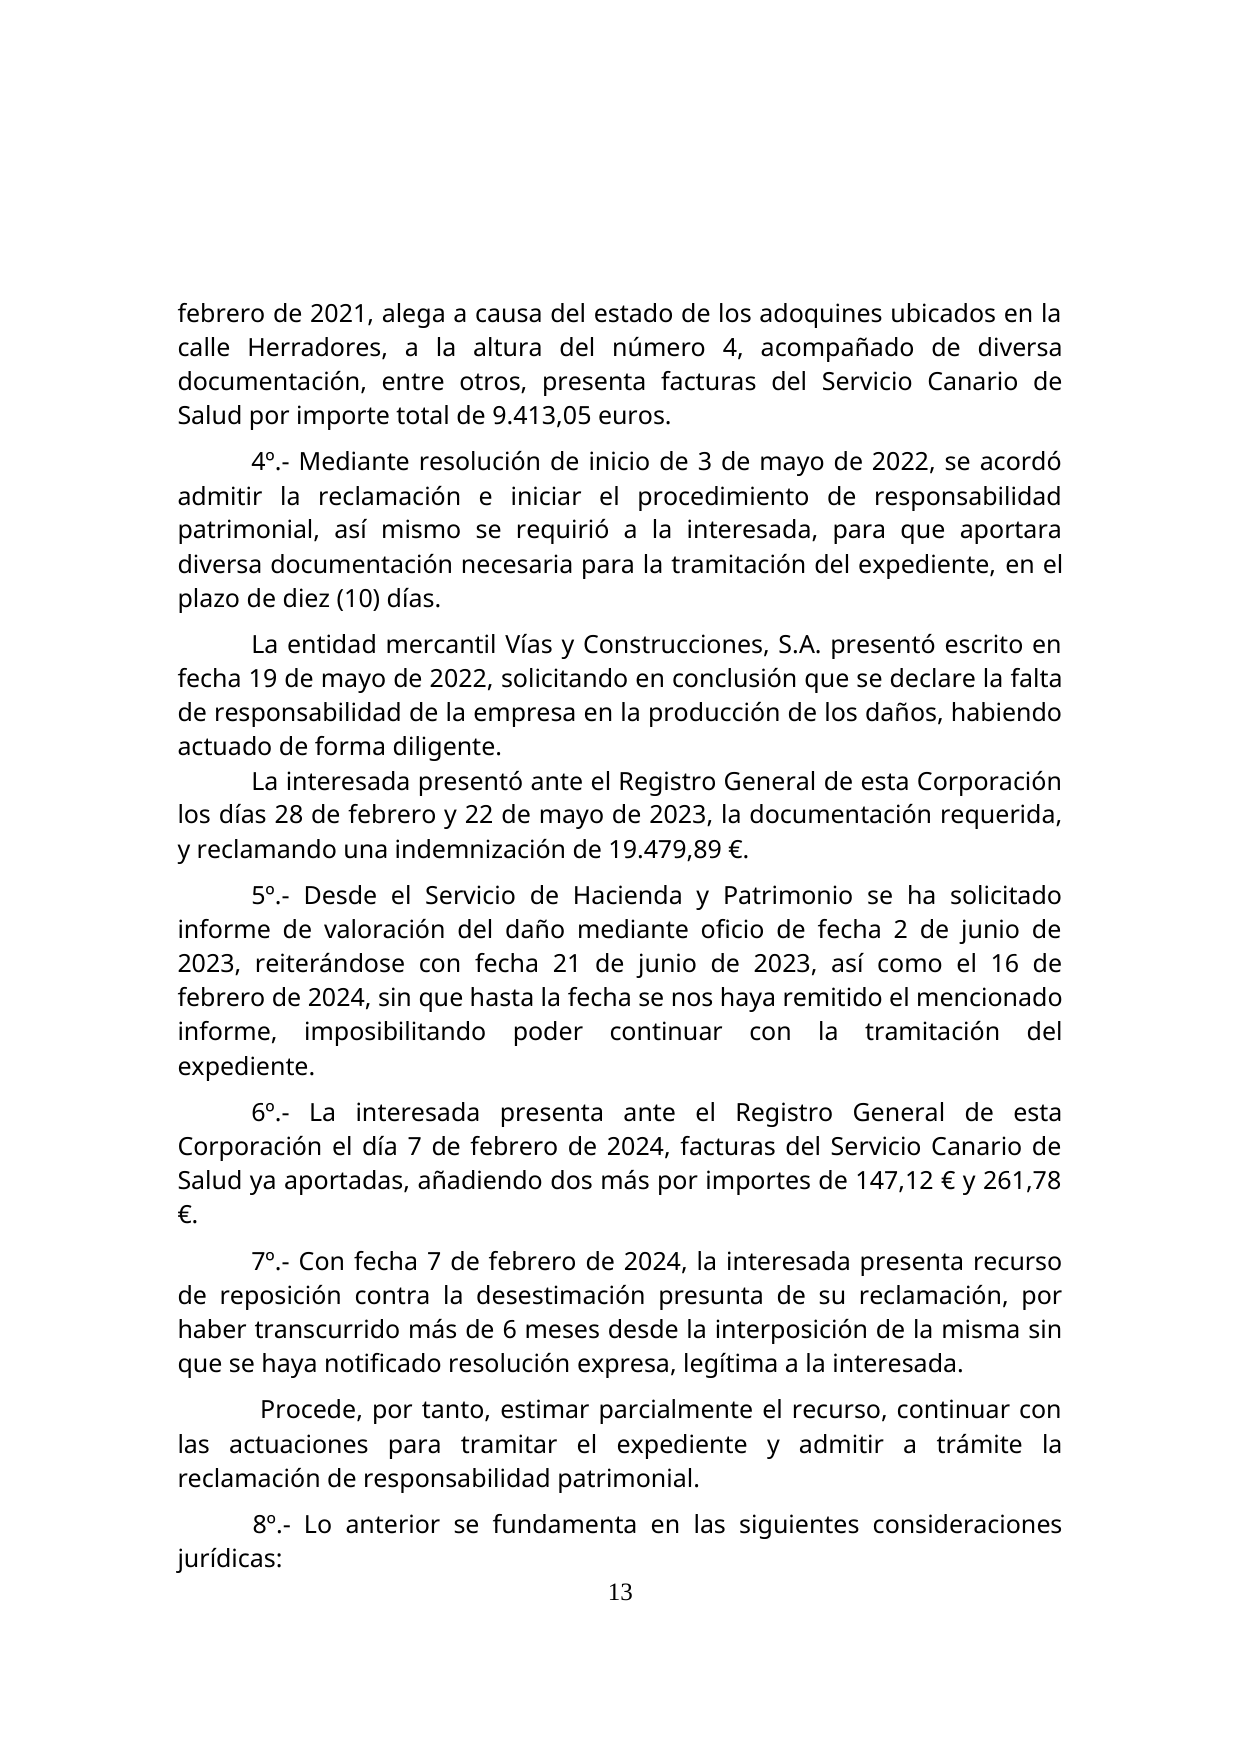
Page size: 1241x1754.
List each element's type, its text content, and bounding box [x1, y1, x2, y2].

text Procede, por tanto, estimar parcialmente el recurso, continuar con las actuaciones para tramitar el expediente y admitir a trámite la reclamación de responsabilidad patrimonial. [177, 1392, 1063, 1494]
text 7º.- Con fecha 7 de febrero de 2024, la interesada presenta recurso de reposición contra la desestimación presunta de su reclamación, por haber transcurrido más de 6 meses desde la interposición de la misma sin que se haya notificado resolución expresa, legítima a la interesada. [177, 1243, 1063, 1380]
text 4º.- Mediante resolución de inicio de 3 de mayo de 2022, se acordó admitir la reclamación e iniciar el procedimiento de responsabilidad patrimonial, así mismo se requirió a la interesada, para que aportara diversa documentación necesaria para la tramitación del expediente, en el plazo de diez (10) días. [177, 444, 1063, 614]
text 6º.- La interesada presenta ante el Registro General de esta Corporación el día 7 de febrero de 2024, facturas del Servicio Canario de Salud ya aportadas, añadiendo dos más por importes de 147,12 € y 261,78 €. [177, 1095, 1063, 1231]
text febrero de 2021, alega a causa del estado de los adoquines ubicados en la calle Herradores, a la altura del número 4, acompañado de diversa documentación, entre otros, presenta facturas del Servicio Canario de Salud por importe total de 9.413,05 euros. [177, 295, 1063, 432]
text 8º.- Lo anterior se fundamenta en las siguientes consideraciones jurídicas: [177, 1507, 1063, 1575]
text La interesada presentó ante el Registro General de esta Corporación los días 28 de febrero y 22 de mayo de 2023, la documentación requerida, y reclamando una indemnización de 19.479,89 €. [177, 763, 1063, 865]
text 5º.- Desde el Servicio de Hacienda y Patrimonio se ha solicitado informe de valoración del daño mediante oficio de fecha 2 de junio de 2023, reiterándose con fecha 21 de junio de 2023, así como el 16 de febrero de 2024, sin que hasta la fecha se nos haya remitido el mencionado informe, imposibilitando poder continuar con la tramitación del expediente. [177, 878, 1063, 1082]
text La entidad mercantil Vías y Construcciones, S.A. presentó escrito en fecha 19 de mayo de 2022, solicitando en conclusión que se declare la falta de responsabilidad de la empresa en la producción de los daños, habiendo actuado de forma diligente. [177, 627, 1063, 763]
